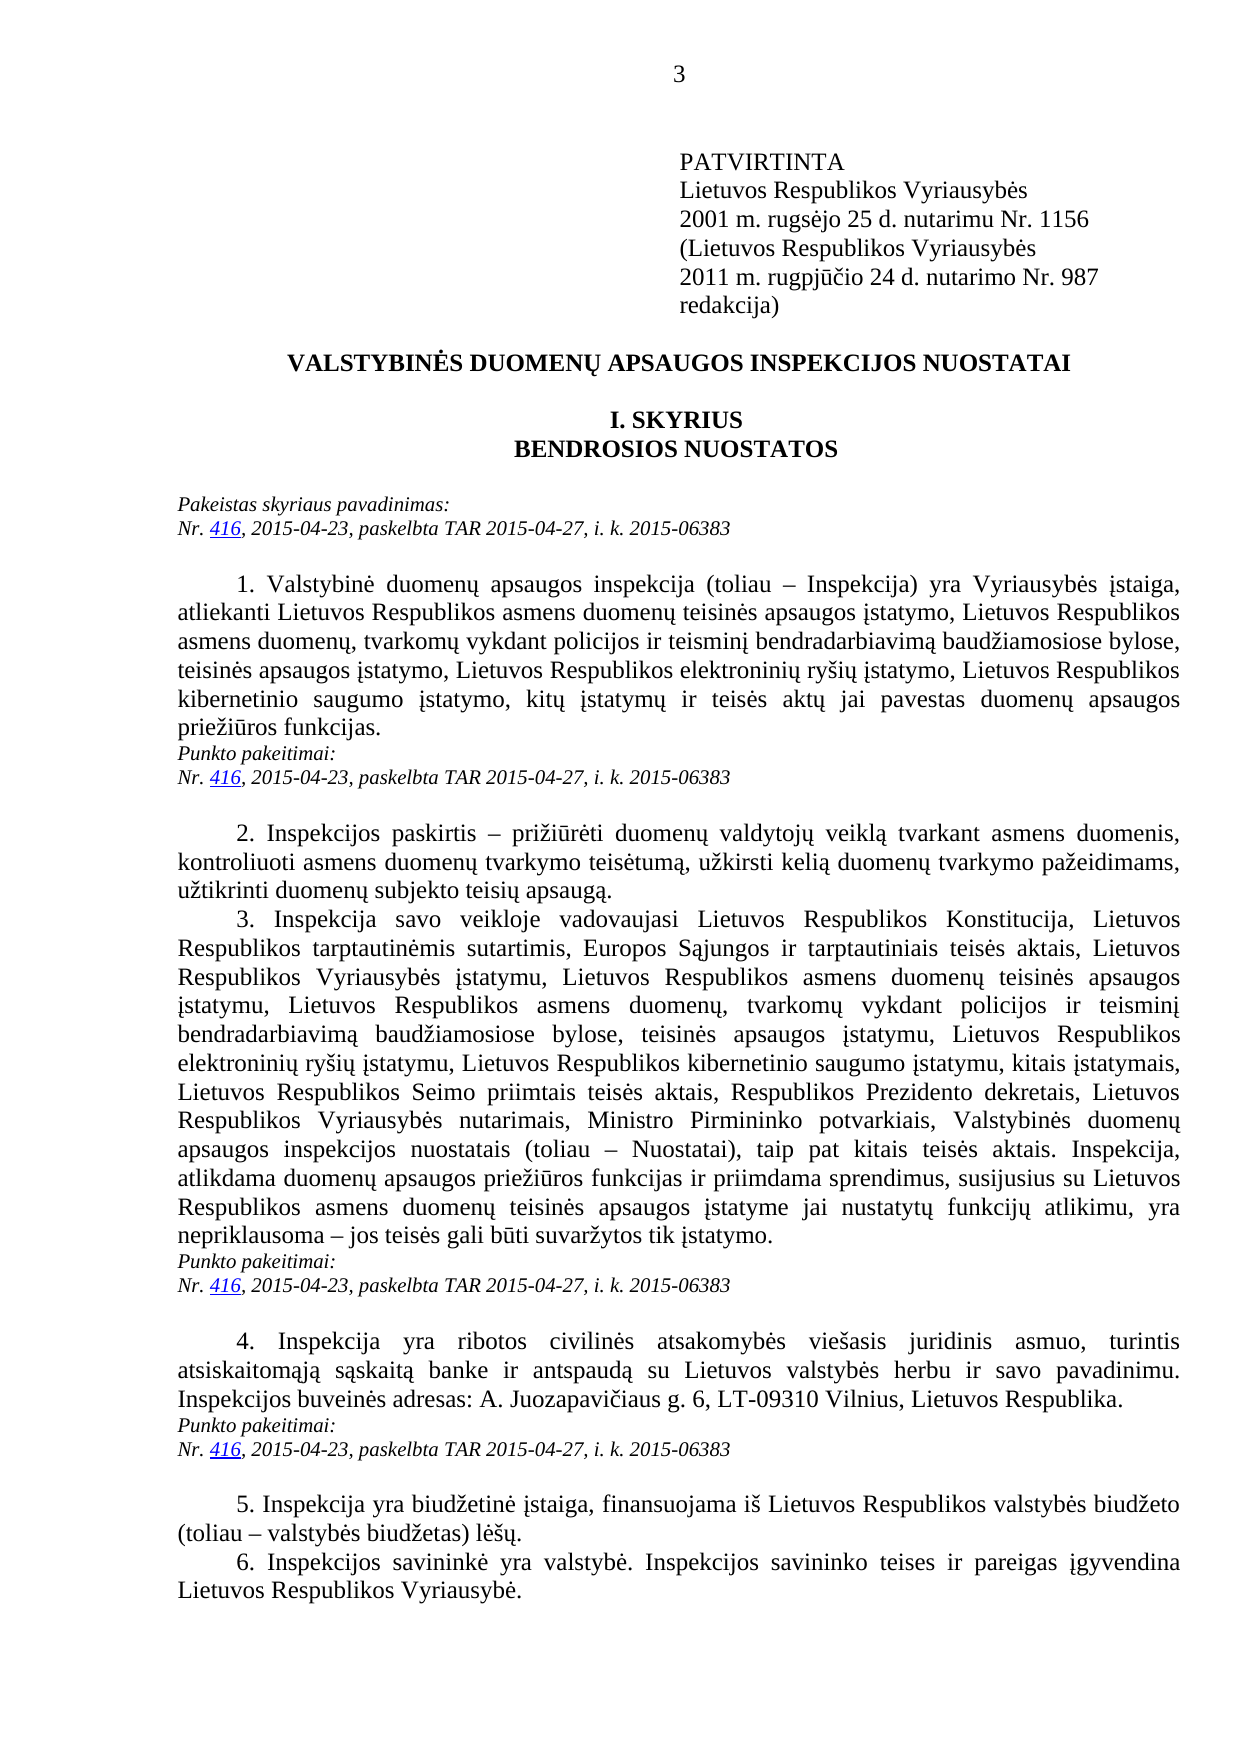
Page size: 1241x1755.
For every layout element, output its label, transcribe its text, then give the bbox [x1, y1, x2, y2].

text Nr. 416, 2015-04-23, paskelbta TAR 2015-04-27, i. k. 2015-06383 [177, 1437, 1181, 1461]
text Punkto pakeitimai: [177, 741, 1181, 765]
text 2011 m. rugpjūčio 24 d. nutarimo Nr. 987 redakcija) [679, 262, 1181, 319]
text VALSTYBINĖS DUOMENŲ APSAUGOS INSPEKCIJOS NUOSTATAI [177, 348, 1181, 377]
text Patvirtinta [679, 147, 1181, 176]
text Pakeistas skyriaus pavadinimas: [177, 492, 1181, 516]
text 1. Valstybinė duomenų apsaugos inspekcija (toliau – Inspekcija) yra Vyriausybės įstaiga, atliekanti Lietuvos Respublikos asmens duomenų teisinės apsaugos įstatymo, Lietuvos Respublikos asmens duomenų, tvarkomų vykdant policijos ir teisminį bendradarbiavimą baudžiamosiose bylose, teisinės apsaugos įstatymo, Lietuvos Respublikos elektroninių ryšių įstatymo, Lietuvos Respublikos kibernetinio saugumo įstatymo, kitų įstatymų ir teisės aktų jai pavestas duomenų apsaugos priežiūros funkcijas. [177, 569, 1181, 741]
text 2. Inspekcijos paskirtis – prižiūrėti duomenų valdytojų veiklą tvarkant asmens duomenis, kontroliuoti asmens duomenų tvarkymo teisėtumą, užkirsti kelią duomenų tvarkymo pažeidimams, užtikrinti duomenų subjekto teisių apsaugą. [177, 818, 1181, 904]
text Lietuvos Respublikos Vyriausybės [679, 176, 1181, 204]
text 3. Inspekcija savo veikloje vadovaujasi Lietuvos Respublikos Konstitucija, Lietuvos Respublikos tarptautinėmis sutartimis, Europos Sąjungos ir tarptautiniais teisės aktais, Lietuvos Respublikos Vyriausybės įstatymu, Lietuvos Respublikos asmens duomenų teisinės apsaugos įstatymu, Lietuvos Respublikos asmens duomenų, tvarkomų vykdant policijos ir teisminį bendradarbiavimą baudžiamosiose bylose, teisinės apsaugos įstatymu, Lietuvos Respublikos elektroninių ryšių įstatymu, Lietuvos Respublikos kibernetinio saugumo įstatymu, kitais įstatymais, Lietuvos Respublikos Seimo priimtais teisės aktais, Respublikos Prezidento dekretais, Lietuvos Respublikos Vyriausybės nutarimais, Ministro Pirmininko potvarkiais, Valstybinės duomenų apsaugos inspekcijos nuostatais (toliau – Nuostatai), taip pat kitais teisės aktais. Inspekcija, atlikdama duomenų apsaugos priežiūros funkcijas ir priimdama sprendimus, susijusius su Lietuvos Respublikos asmens duomenų teisinės apsaugos įstatyme jai nustatytų funkcijų atlikimu, yra nepriklausoma – jos teisės gali būti suvaržytos tik įstatymo. [177, 904, 1181, 1249]
text I. SKYRIUS BENDROSIOS NUOSTATOS [177, 406, 1181, 463]
text 5. Inspekcija yra biudžetinė įstaiga, finansuojama iš Lietuvos Respublikos valstybės biudžeto (toliau – valstybės biudžetas) lėšų. [177, 1489, 1181, 1547]
text Nr. 416, 2015-04-23, paskelbta TAR 2015-04-27, i. k. 2015-06383 [177, 516, 1181, 540]
text 2001 m. rugsėjo 25 d. nutarimu Nr. 1156 [679, 204, 1181, 233]
text Nr. 416, 2015-04-23, paskelbta TAR 2015-04-27, i. k. 2015-06383 [177, 765, 1181, 789]
text Nr. 416, 2015-04-23, paskelbta TAR 2015-04-27, i. k. 2015-06383 [177, 1273, 1181, 1297]
text Punkto pakeitimai: [177, 1249, 1181, 1273]
text Punkto pakeitimai: [177, 1412, 1181, 1437]
text (Lietuvos Respublikos Vyriausybės [679, 233, 1181, 262]
text 4. Inspekcija yra ribotos civilinės atsakomybės viešasis juridinis asmuo, turintis atsiskaitomąją sąskaitą banke ir antspaudą su Lietuvos valstybės herbu ir savo pavadinimu. Inspekcijos buveinės adresas: A. Juozapavičiaus g. 6, LT-09310 Vilnius, Lietuvos Respublika. [177, 1326, 1181, 1412]
text 6. Inspekcijos savininkė yra valstybė. Inspekcijos savininko teises ir pareigas įgyvendina Lietuvos Respublikos Vyriausybė. [177, 1547, 1181, 1604]
